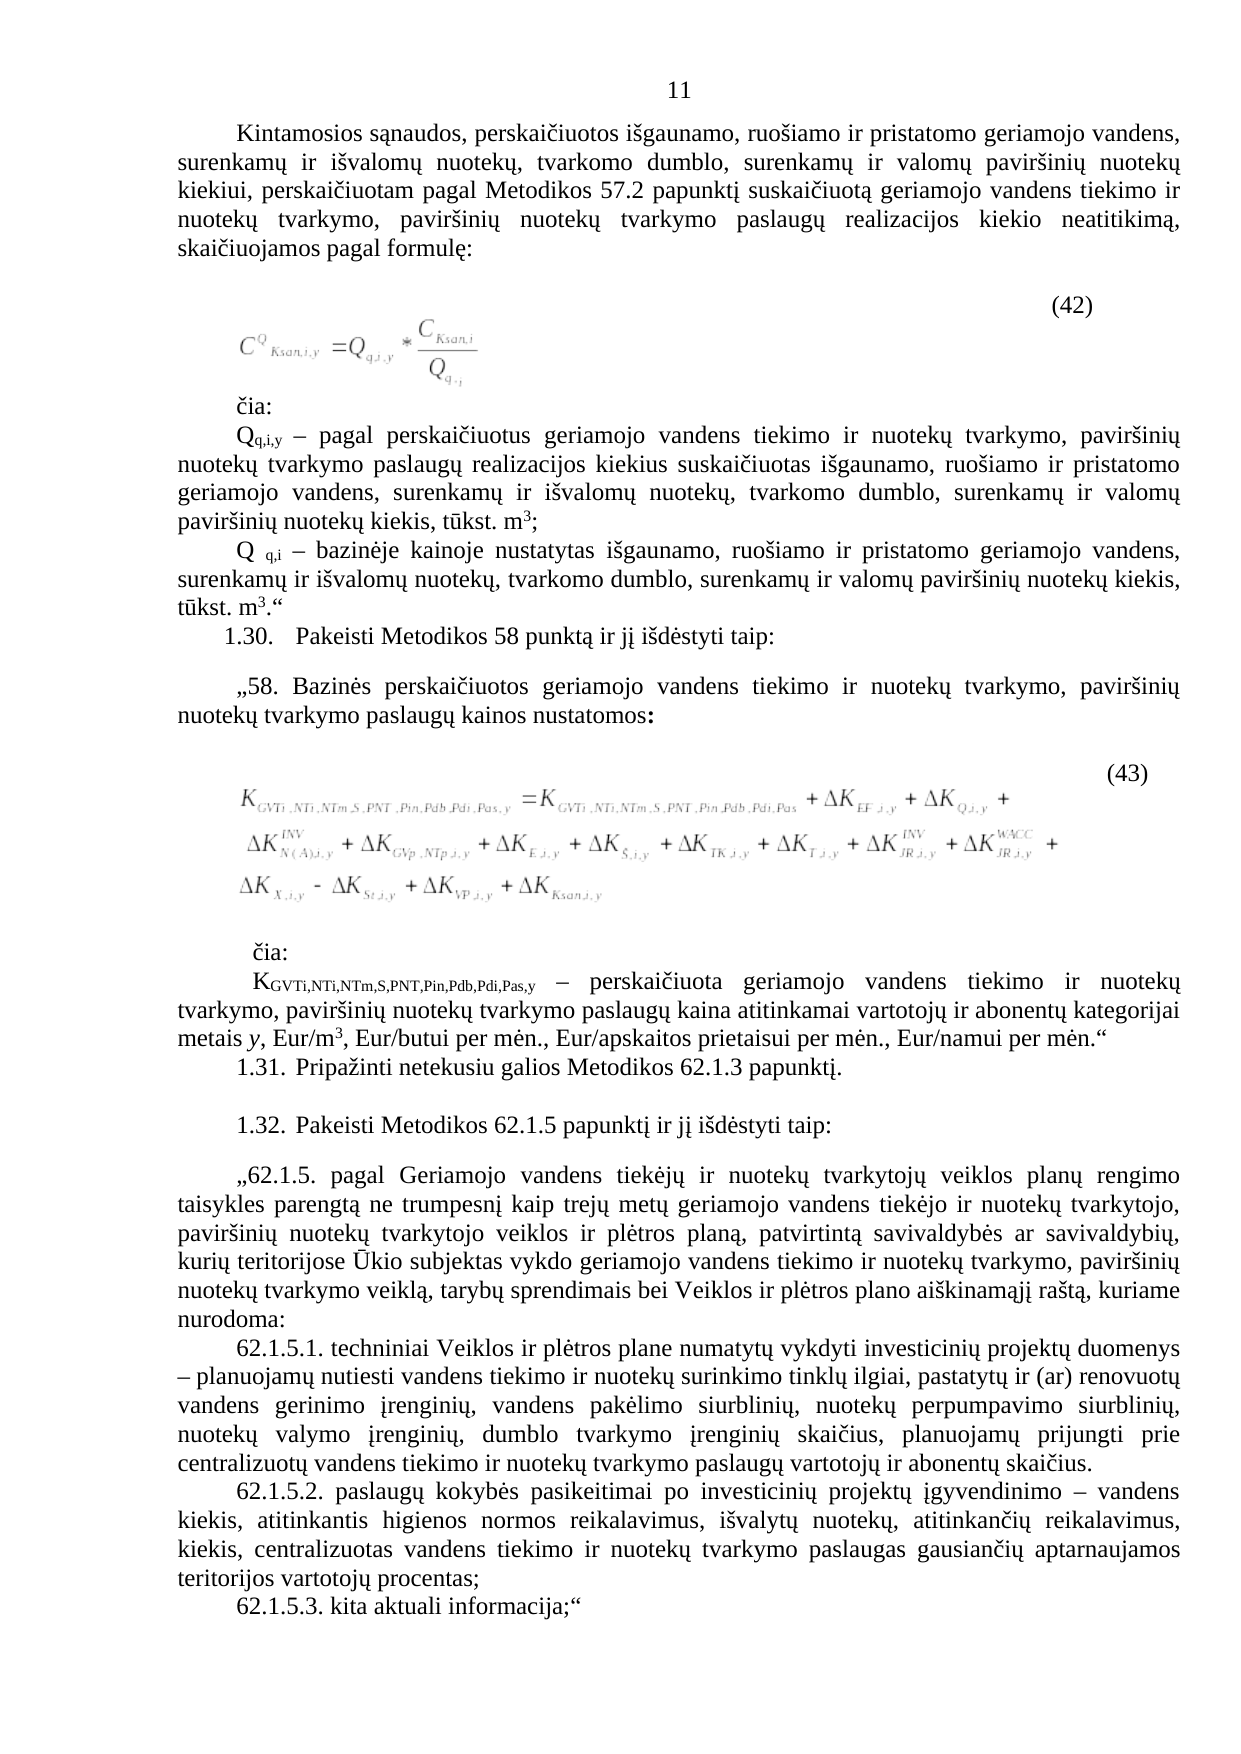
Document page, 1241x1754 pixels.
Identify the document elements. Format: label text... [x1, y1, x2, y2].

text KGVTi,NTi,NTm,S,PNT,Pin,Pdb,Pdi,Pas,y – perskaičiuota geriamojo vandens tiekimo ir nuotekų tvarkymo, paviršinių nuotekų tvarkymo paslaugų kaina atitinkamai vartotojų ir abonentų kategorijai metais y, Eur/m3, Eur/butui per mėn., Eur/apskaitos prietaisui per mėn., Eur/namui per mėn.“ [177, 966, 1181, 1052]
text 1.31. Pripažinti netekusiu galios Metodikos 62.1.3 papunktį. [236, 1052, 1181, 1081]
text 62.1.5.1. techniniai Veiklos ir plėtros plane numatytų vykdyti investicinių projektų duomenys – planuojamų nutiesti vandens tiekimo ir nuotekų surinkimo tinklų ilgiai, pastatytų ir (ar) renovuotų vandens gerinimo įrenginių, vandens pakėlimo siurblinių, nuotekų perpumpavimo siurblinių, nuotekų valymo įrenginių, dumblo tvarkymo įrenginių skaičius, planuojamų prijungti prie centralizuotų vandens tiekimo ir nuotekų tvarkymo paslaugų vartotojų ir abonentų skaičius. [177, 1333, 1181, 1476]
text (43) [207, 758, 1181, 908]
text čia: [177, 391, 1181, 420]
text „58. Bazinės perskaičiuotos geriamojo vandens tiekimo ir nuotekų tvarkymo, paviršinių nuotekų tvarkymo paslaugų kainos nustatomos: [177, 671, 1181, 729]
text Kintamosios sąnaudos, perskaičiuotos išgaunamo, ruošiamo ir pristatomo geriamojo vandens, surenkamų ir išvalomų nuotekų, tvarkomo dumblo, surenkamų ir valomų paviršinių nuotekų kiekiui, perskaičiuotam pagal Metodikos 57.2 papunktį suskaičiuotą geriamojo vandens tiekimo ir nuotekų tvarkymo, paviršinių nuotekų tvarkymo paslaugų realizacijos kiekio neatitikimą, skaičiuojamos pagal formulę: [177, 118, 1181, 262]
text 62.1.5.2. paslaugų kokybės pasikeitimai po investicinių projektų įgyvendinimo – vandens kiekis, atitinkantis higienos normos reikalavimus, išvalytų nuotekų, atitinkančių reikalavimus, kiekis, centralizuotas vandens tiekimo ir nuotekų tvarkymo paslaugas gausiančių aptarnaujamos teritorijos vartotojų procentas; [177, 1476, 1181, 1591]
text Q q,i – bazinėje kainoje nustatytas išgaunamo, ruošiamo ir pristatomo geriamojo vandens, surenkamų ir išvalomų nuotekų, tvarkomo dumblo, surenkamų ir valomų paviršinių nuotekų kiekis, tūkst. m3.“ [177, 535, 1181, 621]
text 1.30. Pakeisti Metodikos 58 punktą ir jį išdėstyti taip: [224, 621, 1181, 650]
text čia: [252, 937, 1181, 966]
text „62.1.5. pagal Geriamojo vandens tiekėjų ir nuotekų tvarkytojų veiklos planų rengimo taisykles parengtą ne trumpesnį kaip trejų metų geriamojo vandens tiekėjo ir nuotekų tvarkytojo, paviršinių nuotekų tvarkytojo veiklos ir plėtros planą, patvirtintą savivaldybės ar savivaldybių, kurių teritorijose Ūkio subjektas vykdo geriamojo vandens tiekimo ir nuotekų tvarkymo, paviršinių nuotekų tvarkymo veiklą, tarybų sprendimais bei Veiklos ir plėtros plano aiškinamąjį raštą, kuriame nurodoma: [177, 1160, 1181, 1333]
text 1.32. Pakeisti Metodikos 62.1.5 papunktį ir jį išdėstyti taip: [236, 1110, 1181, 1138]
text (42) [177, 291, 1181, 391]
text 62.1.5.3. kita aktuali informacija;“ [236, 1591, 1181, 1620]
text Qq,i,y – pagal perskaičiuotus geriamojo vandens tiekimo ir nuotekų tvarkymo, paviršinių nuotekų tvarkymo paslaugų realizacijos kiekius suskaičiuotas išgaunamo, ruošiamo ir pristatomo geriamojo vandens, surenkamų ir išvalomų nuotekų, tvarkomo dumblo, surenkamų ir valomų paviršinių nuotekų kiekis, tūkst. m3; [177, 420, 1181, 535]
